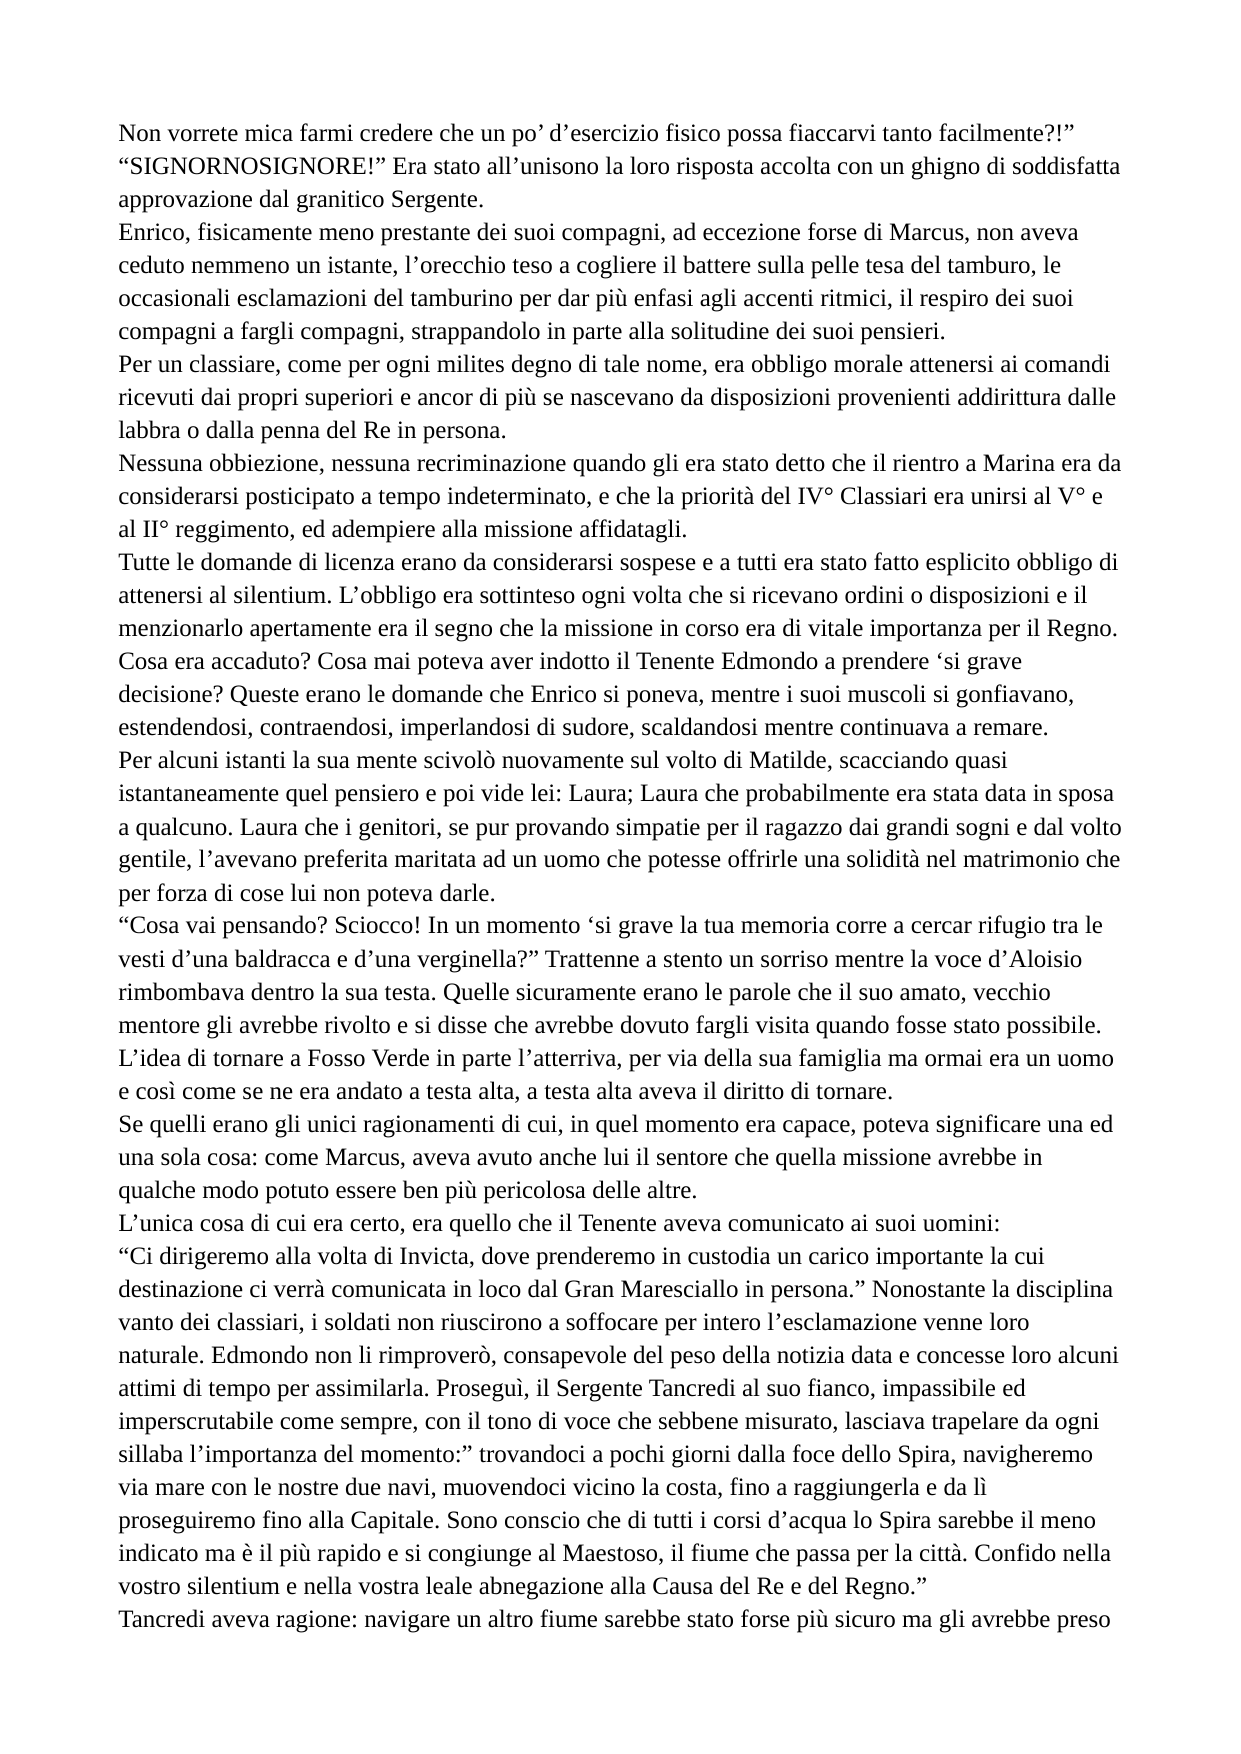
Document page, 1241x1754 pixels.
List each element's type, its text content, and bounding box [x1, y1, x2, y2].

text Tancredi aveva ragione: navigare un altro fiume sarebbe stato forse più sicuro ma gli avrebbe preso [118, 1604, 1122, 1633]
text L’unica cosa di cui era certo, era quello che il Tenente aveva comunicato ai suoi uomini: [118, 1208, 1122, 1237]
text Se quelli erano gli unici ragionamenti di cui, in quel momento era capace, poteva significare una ed una sola cosa: come Marcus, aveva avuto anche lui il sentore che quella missione avrebbe in qualche modo potuto essere ben più pericolosa delle altre. [118, 1109, 1122, 1203]
text Tutte le domande di licenza erano da considerarsi sospese e a tutti era stato fatto esplicito obbligo di attenersi al silentium. L’obbligo era sottinteso ogni volta che si ricevano ordini o disposizioni e il menzionarlo apertamente era il segno che la missione in corso era di vitale importanza per il Regno. [118, 547, 1122, 642]
text “SIGNORNOSIGNORE!” Era stato all’unisono la loro risposta accolta con un ghigno di soddisfatta approvazione dal granitico Sergente. [118, 151, 1122, 213]
text “Cosa vai pensando? Sciocco! In un momento ‘si grave la tua memoria corre a cercar rifugio tra le vesti d’una baldracca e d’una verginella?” Trattenne a stento un sorriso mentre la voce d’Aloisio rimbombava dentro la sua testa. Quelle sicuramente erano le parole che il suo amato, vecchio mentore gli avrebbe rivolto e si disse che avrebbe dovuto fargli visita quando fosse stato possibile. L’idea di tornare a Fosso Verde in parte l’atterriva, per via della sua famiglia ma ormai era un uomo e così come se ne era andato a testa alta, a testa alta aveva il diritto di tornare. [118, 911, 1122, 1104]
text “Ci dirigeremo alla volta di Invicta, dove prenderemo in custodia un carico importante la cui destinazione ci verrà comunicata in loco dal Gran Maresciallo in persona.” Nonostante la disciplina vanto dei classiari, i soldati non riuscirono a soffocare per intero l’esclamazione venne loro naturale. Edmondo non li rimproverò, consapevole del peso della notizia data e concesse loro alcuni attimi di tempo per assimilarla. Proseguì, il Sergente Tancredi al suo fianco, impassibile ed imperscrutabile come sempre, con il tono di voce che sebbene misurato, lasciava trapelare da ogni sillaba l’importanza del momento:” trovandoci a pochi giorni dalla foce dello Spira, navigheremo via mare con le nostre due navi, muovendoci vicino la costa, fino a raggiungerla e da lì proseguiremo fino alla Capitale. Sono conscio che di tutti i corsi d’acqua lo Spira sarebbe il meno indicato ma è il più rapido e si congiunge al Maestoso, il fiume che passa per la città. Confido nella vostro silentium e nella vostra leale abnegazione alla Causa del Re e del Regno.” [118, 1241, 1122, 1600]
text Enrico, fisicamente meno prestante dei suoi compagni, ad eccezione forse di Marcus, non aveva ceduto nemmeno un istante, l’orecchio teso a cogliere il battere sulla pelle tesa del tamburo, le occasionali esclamazioni del tamburino per dar più enfasi agli accenti ritmici, il respiro dei suoi compagni a fargli compagni, strappandolo in parte alla solitudine dei suoi pensieri. [118, 217, 1122, 345]
text Per alcuni istanti la sua mente scivolò nuovamente sul volto di Matilde, scacciando quasi istantaneamente quel pensiero e poi vide lei: Laura; Laura che probabilmente era stata data in sposa a qualcuno. Laura che i genitori, se pur provando simpatie per il ragazzo dai grandi sogni e dal volto gentile, l’avevano preferita maritata ad un uomo che potesse offrirle una solidità nel matrimonio che per forza di cose lui non poteva darle. [118, 746, 1122, 906]
text Nessuna obbiezione, nessuna recriminazione quando gli era stato detto che il rientro a Marina era da considerarsi posticipato a tempo indeterminato, e che la priorità del IV° Classiari era unirsi al V° e al II° reggimento, ed adempiere alla missione affidatagli. [118, 448, 1122, 543]
text Per un classiare, come per ogni milites degno di tale nome, era obbligo morale attenersi ai comandi ricevuti dai propri superiori e ancor di più se nascevano da disposizioni provenienti addirittura dalle labbra o dalla penna del Re in persona. [118, 349, 1122, 444]
text Cosa era accaduto? Cosa mai poteva aver indotto il Tenente Edmondo a prendere ‘si grave decisione? Queste erano le domande che Enrico si poneva, mentre i suoi muscoli si gonfiavano, estendendosi, contraendosi, imperlandosi di sudore, scaldandosi mentre continuava a remare. [118, 646, 1122, 741]
text Non vorrete mica farmi credere che un po’ d’esercizio fisico possa fiaccarvi tanto facilmente?!” [118, 118, 1122, 147]
